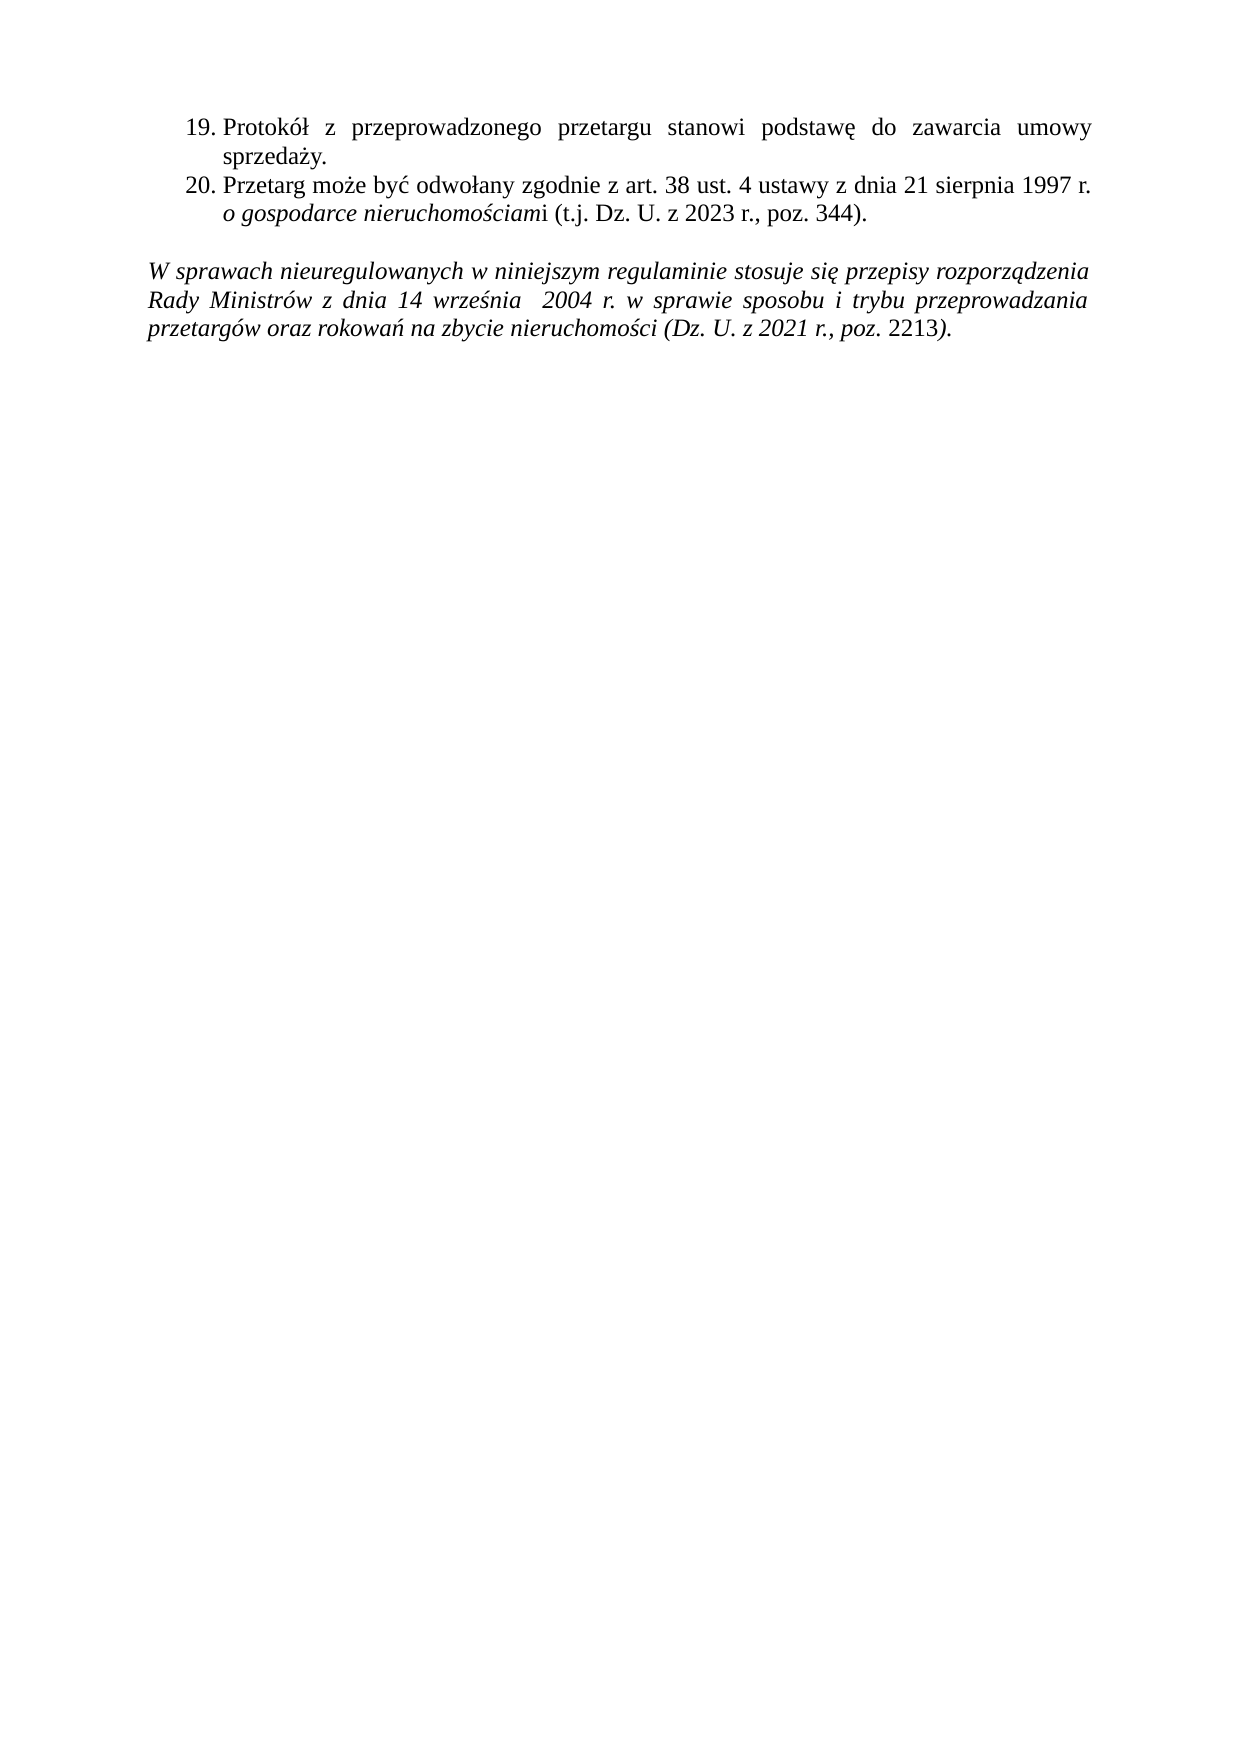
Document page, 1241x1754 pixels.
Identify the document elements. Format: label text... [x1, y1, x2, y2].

list Przetarg może być odwołany zgodnie z art. 38 ust. 4 ustawy z dnia 21 sierpnia 1997 r. o gospodarce nieruchomościami (t.j. Dz. U. z 2023 r., poz. 344). [185, 170, 1093, 227]
list Protokół z przeprowadzonego przetargu stanowi podstawę do zawarcia umowy sprzedaży. [185, 112, 1093, 170]
text W sprawach nieuregulowanych w niniejszym regulaminie stosuje się przepisy rozporządzenia Rady Ministrów z dnia 14 września 2004 r. w sprawie sposobu i trybu przeprowadzania przetargów oraz rokowań na zbycie nieruchomości (Dz. U. z 2021 r., poz. 2213). [148, 256, 1093, 342]
